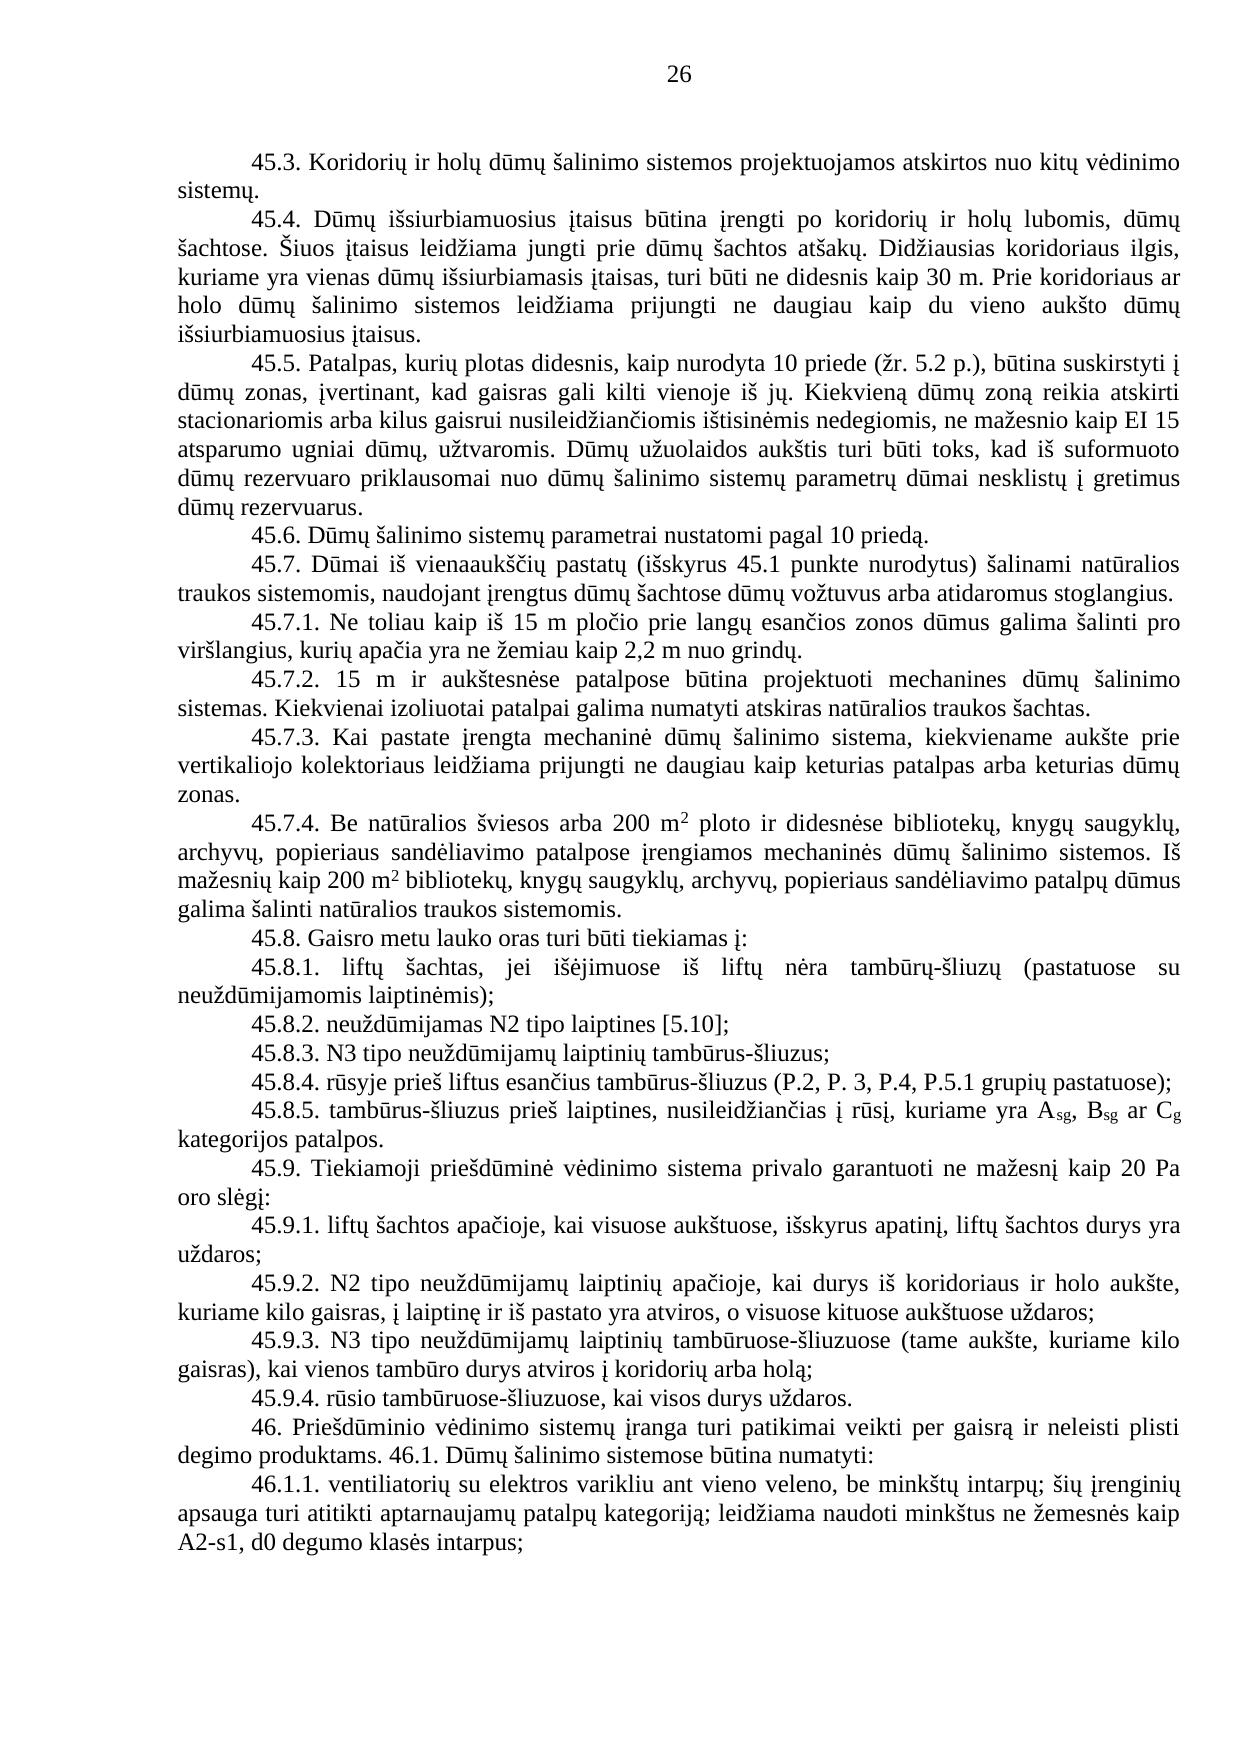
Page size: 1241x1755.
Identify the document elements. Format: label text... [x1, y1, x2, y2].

text 45.7.1. Ne toliau kaip iš 15 m pločio prie langų esančios zonos dūmus galima šalinti pro viršlangius, kurių apačia yra ne žemiau kaip 2,2 m nuo grindų. [177, 607, 1181, 664]
text 45.8.2. neuždūmijamas N2 tipo laiptines [5.10]; [177, 1009, 1181, 1038]
text 45.8. Gaisro metu lauko oras turi būti tiekiamas į: [177, 923, 1181, 952]
text 45.9. Tiekiamoji priešdūminė vėdinimo sistema privalo garantuoti ne mažesnį kaip 20 Pa oro slėgį: [177, 1153, 1181, 1211]
text 45.9.4. rūsio tambūruose-šliuzuose, kai visos durys uždaros. [177, 1383, 1181, 1412]
text 46. Priešdūminio vėdinimo sistemų įranga turi patikimai veikti per gaisrą ir neleisti plisti degimo produktams. 46.1. Dūmų šalinimo sistemose būtina numatyti: [177, 1412, 1181, 1469]
text 45.5. Patalpas, kurių plotas didesnis, kaip nurodyta 10 priede (žr. 5.2 p.), būtina suskirstyti į dūmų zonas, įvertinant, kad gaisras gali kilti vienoje iš jų. Kiekvieną dūmų zoną reikia atskirti stacionariomis arba kilus gaisrui nusileidžiančiomis ištisinėmis nedegiomis, ne mažesnio kaip EI 15 atsparumo ugniai dūmų, užtvaromis. Dūmų užuolaidos aukštis turi būti toks, kad iš suformuoto dūmų rezervuaro priklausomai nuo dūmų šalinimo sistemų parametrų dūmai nesklistų į gretimus dūmų rezervuarus. [177, 348, 1181, 521]
text 45.8.5. tambūrus-šliuzus prieš laiptines, nusileidžiančias į rūsį, kuriame yra Asg, Bsg ar Cg kategorijos patalpos. [177, 1096, 1181, 1153]
text 45.8.1. liftų šachtas, jei išėjimuose iš liftų nėra tambūrų-šliuzų (pastatuose su neuždūmijamomis laiptinėmis); [177, 952, 1181, 1009]
text 45.7.4. Be natūralios šviesos arba 200 m2 ploto ir didesnėse bibliotekų, knygų saugyklų, archyvų, popieriaus sandėliavimo patalpose įrengiamos mechaninės dūmų šalinimo sistemos. Iš mažesnių kaip 200 m2 bibliotekų, knygų saugyklų, archyvų, popieriaus sandėliavimo patalpų dūmus galima šalinti natūralios traukos sistemomis. [177, 808, 1181, 923]
text 45.8.3. N3 tipo neuždūmijamų laiptinių tambūrus-šliuzus; [177, 1038, 1181, 1067]
text 45.7.2. 15 m ir aukštesnėse patalpose būtina projektuoti mechanines dūmų šalinimo sistemas. Kiekvienai izoliuotai patalpai galima numatyti atskiras natūralios traukos šachtas. [177, 664, 1181, 722]
text 45.7. Dūmai iš vienaaukščių pastatų (išskyrus 45.1 punkte nurodytus) šalinami natūralios traukos sistemomis, naudojant įrengtus dūmų šachtose dūmų vožtuvus arba atidaromus stoglangius. [177, 549, 1181, 607]
text 45.6. Dūmų šalinimo sistemų parametrai nustatomi pagal 10 priedą. [177, 521, 1181, 549]
text 45.7.3. Kai pastate įrengta mechaninė dūmų šalinimo sistema, kiekviename aukšte prie vertikaliojo kolektoriaus leidžiama prijungti ne daugiau kaip keturias patalpas arba keturias dūmų zonas. [177, 722, 1181, 808]
text 45.3. Koridorių ir holų dūmų šalinimo sistemos projektuojamos atskirtos nuo kitų vėdinimo sistemų. [177, 147, 1181, 204]
text 45.9.2. N2 tipo neuždūmijamų laiptinių apačioje, kai durys iš koridoriaus ir holo aukšte, kuriame kilo gaisras, į laiptinę ir iš pastato yra atviros, o visuose kituose aukštuose uždaros; [177, 1268, 1181, 1326]
text 45.9.3. N3 tipo neuždūmijamų laiptinių tambūruose-šliuzuose (tame aukšte, kuriame kilo gaisras), kai vienos tambūro durys atviros į koridorių arba holą; [177, 1326, 1181, 1383]
text 45.9.1. liftų šachtos apačioje, kai visuose aukštuose, išskyrus apatinį, liftų šachtos durys yra uždaros; [177, 1211, 1181, 1268]
text 45.4. Dūmų išsiurbiamuosius įtaisus būtina įrengti po koridorių ir holų lubomis, dūmų šachtose. Šiuos įtaisus leidžiama jungti prie dūmų šachtos atšakų. Didžiausias koridoriaus ilgis, kuriame yra vienas dūmų išsiurbiamasis įtaisas, turi būti ne didesnis kaip 30 m. Prie koridoriaus ar holo dūmų šalinimo sistemos leidžiama prijungti ne daugiau kaip du vieno aukšto dūmų išsiurbiamuosius įtaisus. [177, 204, 1181, 348]
text 46.1.1. ventiliatorių su elektros varikliu ant vieno veleno, be minkštų intarpų; šių įrenginių apsauga turi atitikti aptarnaujamų patalpų kategoriją; leidžiama naudoti minkštus ne žemesnės kaip A2-s1, d0 degumo klasės intarpus; [177, 1469, 1181, 1556]
text 45.8.4. rūsyje prieš liftus esančius tambūrus-šliuzus (P.2, P. 3, P.4, P.5.1 grupių pastatuose); [177, 1067, 1181, 1096]
